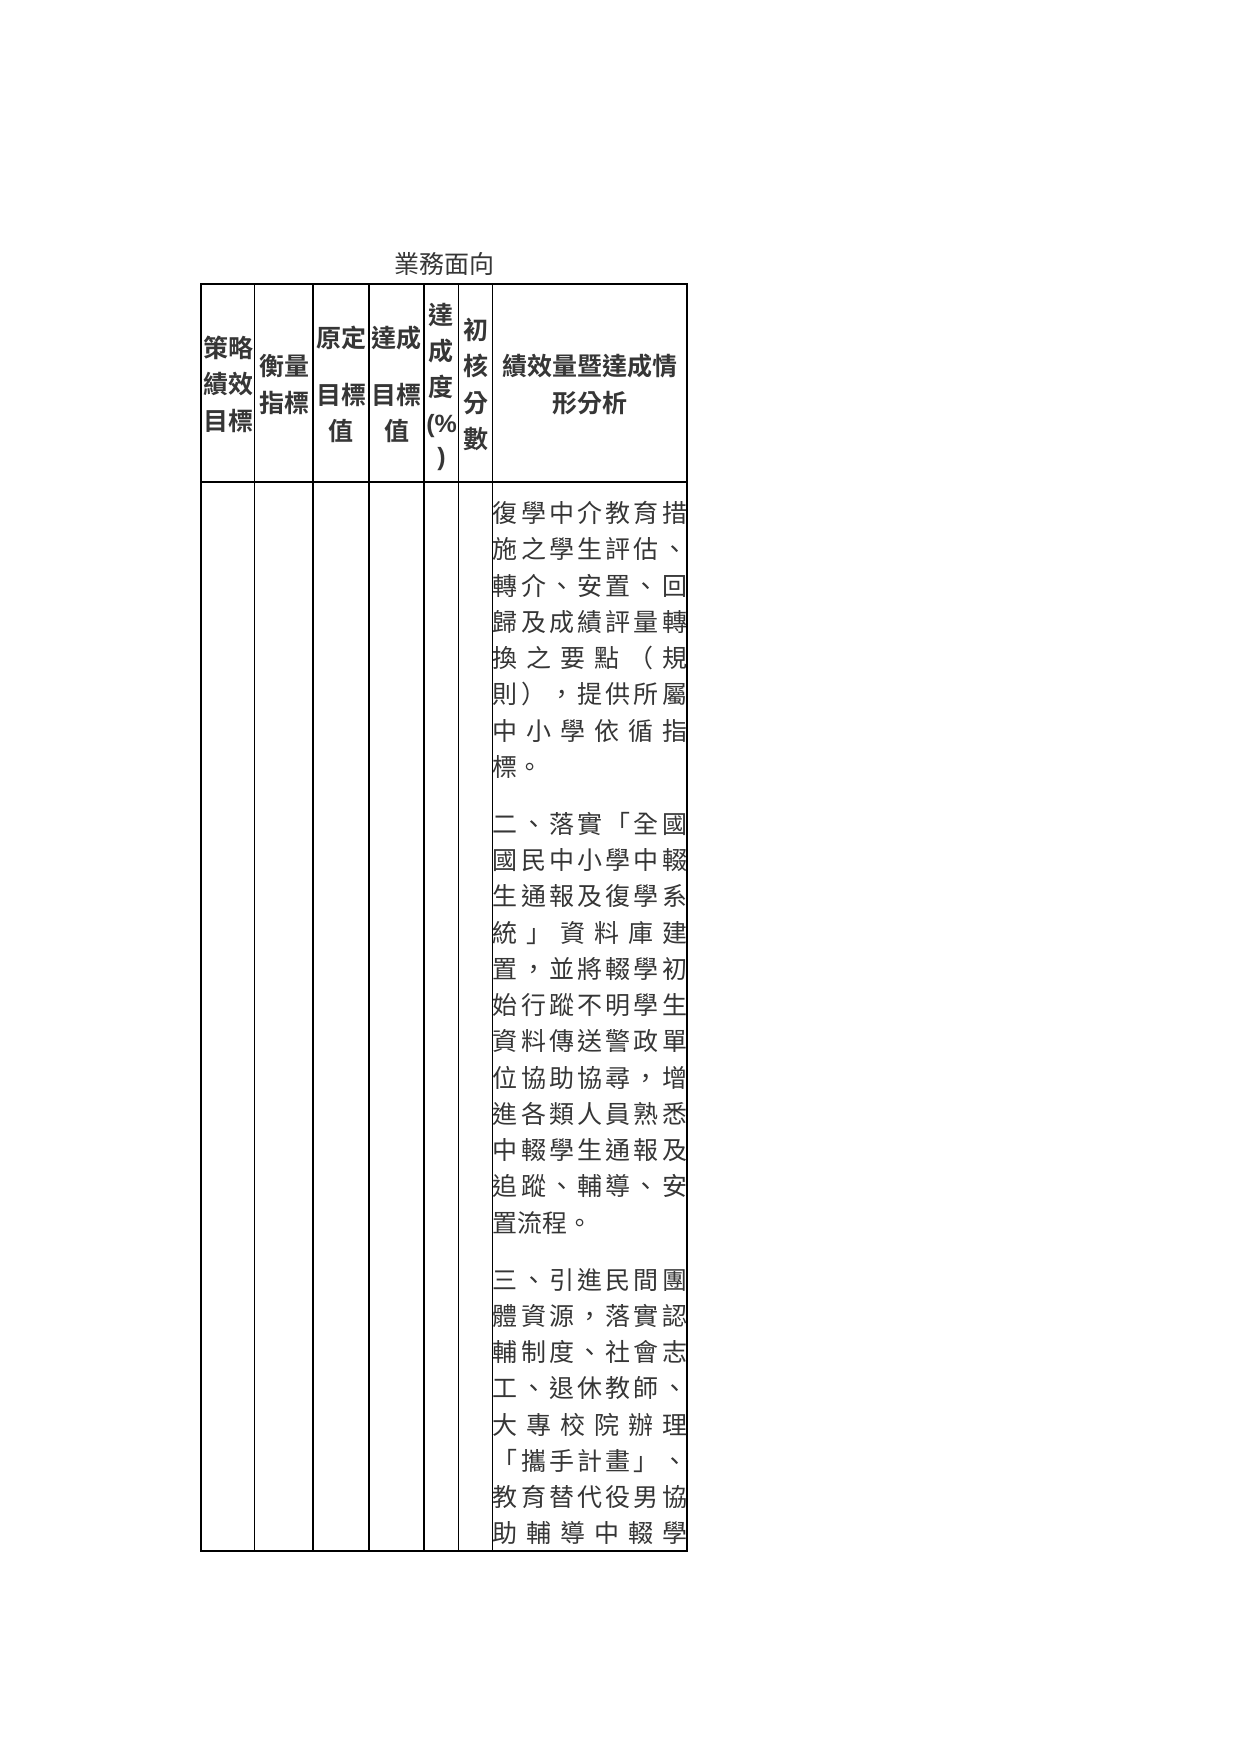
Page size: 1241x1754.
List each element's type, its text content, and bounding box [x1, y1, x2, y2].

table_cell 初核分數 [459, 285, 492, 481]
table_cell [370, 483, 423, 1550]
table_cell 策略績效目標 [202, 285, 254, 481]
table_cell 達成 目標值 [370, 285, 423, 481]
table_cell [425, 483, 458, 1550]
table_cell 復學中介教育措施之學生評估、轉介、安置、回歸及成績評量轉換之要點（規則），提供所屬中小學依循指標。 二、落實「全國國民中小學中輟生通報及復學系統」資料庫建置，並將輟學初始行蹤不明學生資料傳送警政單位協助協尋，增進各類人員熟悉中輟學生通報及追蹤、輔導、安置流程。 三、引進民間團體資源，落實認輔制度、社會志工、退休教師、大專校院辦理「攜手計畫」、教育替代役男協助輔導中輟學 [493, 483, 686, 1550]
table_header 教育部 94 年度施政績效報告 壹、前言 本部 94 至 97 年中長程施政計畫，從目標管理、全員參與及規劃機關整體發展願景著眼，依行政院規定從業務面向、人力面向及經費面向擬訂了 8 大策略績效目標及 54 項衡量指標， 94 年度績效目標是延續中程施政計畫之策略績效目標所訂定。 一、 提供弱勢地區與一般地區經濟弱勢之五足歲幼兒充分的就學機會，保障其受教的權益： 2 項衡量指標。 二、 全面改善國民教育品質，深化土地認同及適性教育： 6 項衡量指標。 三、 落實高中職社區化，均衡高中職教育資源，並健全公民意識： 6 項衡量指標。 四、 保障弱勢國民教育權，縮小城鄉資源落差，傳承並發揚族群文化： 8 項衡量指標。 五、 推動高等教育卓越化、國際化，促進產學合作： 10 項衡量指標。 六、 推動終身學習與培育優質師資： 9 項衡量指標。 七、 合理調整機關員額，建立活力政府： 9 項衡量指標。 八、 節約政府支出，合理分配資源： 4 項衡量指標。 為落實推動 94 年施政計畫，本部同仁仍一本教育乃百年樹人大業，竭力達成相關目標，整體成果豐碩。 貳、目標達成情形 一、業務面向 二、人力面向 三、經費面向 四、績效總分 業務面向原始分 97.47 分，權分 68.23 分 人力面向原始分 99.6 分，權分 14.94 分 經費面向原始分 100 分，權分 15 分 合計績效總分為 98.17 分 參、未達目標項目檢討 肆、績效總評 本部依業務面向、人力面向及經費面向擬訂了 8 大策略績效目標及 54 項衡量指標，雖業務面向之提升國小學生健康體位比率、提升學生規律運動人口比率、技專校院學生英文初級檢定通過比率、大學校院學生英文中級檢定通過比率、提高來台攻讀正式學位之外國學生人數、參與成人基本教育、補習教育、進修教育及空中大學人數、簽約案件數達成率等 7 項衡量指標，人力面向之終身學習（ 2 ）未能達成原訂目標值，目標達成誠屬同仁積極作為，雖有未達成的目標，但同仁仍競兢業業努力面對挑戰，因應改善。 未來四年本部仍以施政主軸「培養現代國民」、「建立臺灣主體性」、「拓展全球視野」、「強化社會關懷」為四大綱領，執行 13 項策略及 33 項行動方案。 這個施政主軸乃理念與實際之結合，以理念為基礎而衍生出策略與行動方案。秉持「回歸教育本質」、「完成個人」的施政理念，讓教育理念落實到每個個人，使其發揮最大潛能，完成自己。人能完成自我，即是完成國家，個人能力充分發揮即是國力的提升。 21 世紀的核心價值在於先進的創意與寬廣的視野，教育除激發個人的原創性外，亦應引導個人有寬廣的世界觀與長遠的歷史觀，因此，本部以「創意臺灣、全球布局－培育各盡其才新國民」作為施政的總目標。 伍、推動成果具體事蹟 一、 社區國中畢業生就近入學率逐年提升：以高一新生數為分母， 91 學年度就近入學率為 51.82 ﹪， 92 學年度就近入學率為 55.75 ﹪， 93 學年度就近入學率 57.89 ﹪， 92 至 93 學年度之總就近入學成長率達 2.14% 。 二、高中職學生休退學人數逐年減少： 92 至 93 學年度之高中職校學生休退學人數自 28,003 人驟減至 14,928 人。 三、高中職應屆畢業生未升學未就業人數逐年減少： 92 至 93 學年度之高中職校應屆畢業生未升學未就業人數自 34,403 人減少至 22,381 人。 四、家長接受度逐年提高： 94 年度高中職社區化政策民意接受度為 77.38 ﹪，近 8 成的家長皆接受高中職社區化政策的鼓勵學生就近及適性 ( 依性向、能力及興趣選擇學校就讀 ) 入學。 五、扶植社區發展特色：截至 94 年度，已重點補助 32 個適性學習社區。 六、 94 年度教育優先區計畫執行具體成果如下： ( 一 ) 推展親職教育活動：計補助 2828 校、 48332 場次，補助經費 64,096,458 元。 ( 二 ) 辦理學習弱勢學生之學習輔導：計補助 1817 校、 57889 班，補助經費 427,154,304 元。 ( 三 ) 補助文化資源不足學校發展教育特色：計補助 1068 校、 1300 項，補助經費 98,646,191 元。 ( 四 ) 修繕離島或偏遠地區師生宿舍：計補助 171 校、 238 式，補助經費 31,628,291 元。 ( 五 ) 充實學校基本教學設備：計補助 145 校、 153 案，補助經費 12,988,877 元。 ( 六 ) 充實學童午餐設施：計補助 267 校、 374 案，補助經費 30,406,035 元。 ( 七 ) 發展原住民教育文化特色及充實設備器材：計補助 322 校、 542 案，補助經費 40,754,724 元。 七、補助弱勢學生參加課業輔導所需費用：補助低收入戶、身心障礙、原住民及情況特殊學生參加費用，以縮短城鄉差距並落實弱勢照顧； 93 學年度第 2 學期計補助經費新台幣 43,830,463 元，受惠學童 9,413 名； 94 學年度第 1 學期計補助經費新台幣 32,403,667 元，受惠學童 9,476 名。 八、執行降低國中小班級學生人數計畫： ( 一 ) 本部自 87 學年度起執行降低國中小班級學生人數計畫，國小逐年降至 35 人編班，至 92 學年度達成全面以 35 人編班之目標。國中自 91 學年度起至 93 學年度逐年降至 38 人，預定至 96 學年度國中小全面降至 35 人編班。 ( 二 )94 學年度目標為國小一至六年級、國中一年級以每班 35 人編班，國中二、三年級以每班 38 人編班，國小達成率為 96.39% ，國中達成率為 87.24 ％。 九、關懷弱勢弭平落差、退休菁英風華再現、國中學生英文營： 94 年度共照顧 63,776 名國中小弱勢學生。 十、試辦「攜手計畫」：引進 500 名經濟弱勢大專生提供 1000 至 1500 名國中學習弱勢學生每週 6 小時之英文、數學課業輔 導。 十一、引進海外英語專長替代役男深入校園： 94 年度引進 35 名，協助偏遠地區國民中小學，改善英語化環境，並提昇英 語教學成效，受惠學童 1 萬 3,831 人。 十二、綜上，國民中小學學習低成就及教育資源不利學生直接接受學習生活照顧及輔導人數已達 9 萬 7,996 人以上。 十三、成立藝文團隊之中小學校數比率： 94 年度辦理之具體成果計有下列各項 ( 一 )94 年本部與原住民族委員會、文建會、內政部兒童局及中華民國原住民族知識經濟發展協會共同推動「全國原住民兒童母語歌謠才藝競賽」，分 4 區辦理初賽經過各分區激烈的初賽計有 14 校，於 5 月 21 日（星期六） 09 ： 00~17 ： 00 齊聚台北市國父紀念館進行總決賽，本部部長及政務次長均蒞會指導並頒獎。 ( 二 ) 本部與公共電視於 94 年 10 月 12 日共同假國立國父紀念館辦理「台灣囝仔，讚！ 2005 ~ 一人一樂器 一校一藝團」 25 個縣市政府成果展、 3 個教學攤位及 19 個學校表演晚會活動，本部部長親自前往觀賞及頒贈感謝獎盃於表演團體。 ( 三 )94 年高級中等學校計 174 校提報養成活力青少年實施計畫，共 291 場次約 40 萬人次，參加四項比賽學生約 7500 人次。 十四、本部補助各縣市政府辦理外籍配偶成人基本教育研習班計 786 班， 15,720 人參與學習、家庭教育中心辦理 908 場外籍配偶家庭教育活動， 計 35467 人參加、國中小補校人數計 8948 人、補助政府機關及民間團體辦理之教育學習活動計 26855 人，總計受益人數計 87000 人，達成原訂目標人數 86900 人，達成度 100% 。 十五、本部 94 年度補助各縣市政府辦理成人基本教育計畫，辦理成人基本教育研習班 2,136 班（含外籍配偶專班 786 班），參與人數 4 萬 2,720 人。另縣市政府並依計畫辦理師資研習、教學觀摩及宣導等相關活動，以增進業務推展成效。我國 15 歲以上國民不識字率已由 78 年之 7.11 ﹪（ 130 萬人）降至 93 年之 2.84 ﹪（ 52 萬人），達成度 100% 。 十六、本部為瞭解各級學校運動團隊設置及學生運動參與情形，以評估培養活力青少年及推動「一人一運動，一校五團隊計畫」政策執行績效，特委託台灣師大體育研究與發展中心進行問卷調查。有關團隊設置採網路問卷方式實施普查，填報時間為 94 年 10 月初至 12 月底，全國 4018 所學校皆上網填答，填答率 100 ％。學生運動參與情形依地區及學校班級數採分層隨機抽樣，抽測全國各級學校數 15 ％，計 600 所學校 59000 份問卷，回收 472 所 41432 份，回收率 78.67 ％。經分析後重要結果如下： ( 一 ) 各級學校學生規律運動人口 1. 學期中不含體育課每週運動天數三天以上整體平均為 46.2 ％，相較 93 年度含體育課 60.6 ％之比例 而言，規律運動人口有所提升。運動時間以 31-60 分鐘為主，運動持續時間達 30 分鐘以上者比例為 61.2% 。 2. 學期中各學級每周運動三天以上國小為 57.8 ％，國中為 40.7 ％，高中職為 25.6 ％，大專校院為 25.3 ％，呈現學級愈高比例愈低之情形。 3. 寒暑假期間的規律運動人口比例整體為 56.5 ％，各學級國小為 66.9 ％，國中為 54.8 ％，高中職為 39.4 ％，大專校院為 29.2 ％，與學期中比較小學約增加 9% ，國高中則提升了約 14% ，大專校院則提升不到 4% ，顯示大專校院學生寒暑假期間規律運動習慣的養成是首要突破的空間。整體運動持續時間則達 30 分鐘以上者比例為 68.4% ，較學期中增加 7.2% 的比例。 ( 二 ) 各級學校運動團隊設置情形 1. 全國各校運動團隊設置達五項團隊以上之學校， 94 年度學校運動團隊及學生參與情形調查發現：全國各校運動團隊設置達 5 個團隊以上之學校，國小達 63.55% ，國中提升到 79.86% ，高中職為 92.34% ，大專校院為 96.91% ，佔全國學校比例為 83.16 ％。基此，各級學校皆能達成設置率 80% 的政策目標。 2. 各級學校平均團隊數，小學平均每校 7.5 隊，國中 9.58 隊，高中職 14.12 隊，大專校院為 21.17 隊，學級間差異頗大，尤其小學與大專校院間有近三倍的差距。 3. 中小學成立團隊數較多的縣市前五名依序是嘉義市（ 17.73 隊）、台南市（ 12.78 隊）、台中市（ 12.62 隊）、台北市（ 12.14 隊）、新竹市（ 11.4 隊），較少的則是澎湖縣、台東縣、南投縣、高雄縣及雲林縣等較偏遠縣份，但平均也都有五隊以上，顯示城鄉間差異大。 ( 三 ) 運動代表隊成立與活動情形 1.94 年度全國各級學校運動代表隊共有 19573 隊，平均每校有 4.88 隊，較 93 年度之 4.5 隊，提升 0.38 個百分點，顯示政策推動績效良好。 2. 各學級中平均大專校院每校有 12.39 隊最高，高中職平均每校 5.65 隊，國中每校 5.04 隊；國小每校 4.24 隊，往下依序遞減，與 92 年度相較，國小及大專分別提昇 0.54 及 0.69 隊，國中及高中職則分別減少 0.36 隊及 0.05 隊，顯示升學壓力較重的中學階段運動代表隊設置較難突破，有待繼續努力。 3. 整體運動代表隊活動情形，平均每週練習次數為 3.49 次，參加校際交流的百分比為 91.72% ，較 93 年減少了 1.28% ，可能係因學校財政困難，比賽經費不足因而影響校際交流的比例，也因比賽機會減少導致每週練習次數降低 0.21% ，有關學校運動代表隊比賽經費不足的問題亟需克服。 4. 整體運動代表隊成立最普遍的前五種種類依序為田徑、籃球、跆拳道、桌球、游泳，與 93 年度完全相同。依性別而言男生為田徑、籃球、跆拳道、桌球、游泳， 5. 女生則為田徑、跆拳道、桌球、籃球、游泳，男生籃球隊較普遍。 ( 四 ) 運動社團成立與活動情形 1.94 年度全國各級學校運動社團共有 17361 個，平均每校 4.33 個，較 93 年度之 5.2 個降低 0.87 個百分點，由於中小學之社團通常依班級數開設，因此社團數減少可能與少子化現象，各級學校班級數下降有關，未來應正視此問題，讓學生能保有多元化運動社團活動權利。 2. 平均大專校院每校 8.78 個最高，往下依序遞減，高中職每校 8.47 個；國中 4.54 個；國小 3.26 個。各級學校皆略有降低，但以大學校院減少 1.62 個最為嚴重，值得正視。 3. 運動社團活動情形，平均每週活動次數為 1.97 次，較 93 年度 2.24 次降低 0.27 次，參加校際交流的百分比為 57.21 ％，較 93 年度 61.30 ％降低 4.09 ％，經費問題可能亦是影響校際交流活動舉辦、參與的重要因素，連帶影響活動次數。此外九年一貫課程實施後，發現數學、語文領域授課時數偏低許多時間用以補強教學，亦可能是影響因素。 4. 成立運動社團最普遍的前五種種類依序為籃球、田徑、桌球、跆拳道、羽球，與 93 年度比較，次序不變。 綜觀上述調查結果，教育部「一人一運動，一校五團隊」之政策推展具有實質績效，在規律運動人口提昇及學校運動團隊設置上皆達成指標，惟運動社團部分較 93 年度略有下降，尤其小學部分較不理想，且城鄉間差異大，探討其原因可能與人口變遷導致學校班級數減少有關，在未來體育政策擬定上宜有所因應。而各級學校學生對體育課的喜歡程度皆相當高，但目前的體育課節數卻不能滿足學生需求，尤其是中小學生，更應重視其需求速謀對策，解決體育課時數不足之問題，以免對其身心發展與體適能造成影響。 十七、提高來台攻讀正式學位之外國學生人數推動成果具體事蹟： 本計畫自推動以來，各大專院校為招收外國學生，紛紛致力於課程發展 ( 如設計英語學程 ) 及校園環境營造等等改進措施，已帶動學校營造整體環境，啟動高等教育國際化的進程，為教育產業化奠下根基，也因外國學生的引進，我國學生在校園中，可以與各國學生一同學習、比較、競爭，讓學生在大學階段，即在國際比較下提早接受國際化的刺激與薰陶，爰此， 2005 年己有雜誌將各校招收外國學生及國際化程度，列為推薦各校研究所課程重要指標，顯見在質的方面本案己發揮帶動提升高等教育品質、優質人口結構的功能。而因學校積極出國參加各國教育展宣傳招生，無形中亦提昇我國高等教育在國際的能見度。 且為推動本案，本部與外交部、國科會、經濟部共同設置臺灣獎學金， 2004 年提供 555 名， 2005 年提供 713 名，提供包括邦交國在內的 80 餘國國家學生來臺進修學位，引起各界關注，包括各國元首政要等外賓來訪時，均要求會見該國留臺學生，顯見其重視程度及本案所發揮的增進國際友誼功能已受肯定；該等學生學成時，可留臺就業，為我國產業所用，亦或返回其母國，將臺灣經驗帶回，為友邦的國家發展培育人才，促進國家合作發展。 而在量的方面，「吸引外國學生來臺留學」辦理第 1 年， 2004 年度外國學生人數已有明顯成長，在我國攻讀學位之外國學生，從 2003 年之 1,568 人增加至 2004 年度 1,960 人，成長率 25% ； 2005 年度更成長至 2,853 人，成長率 46% ，為歷年來人數最多者；且在外國學生來源國 (91 年 62 國、 94 年 93 國 ) 及招收外國學生學校數 (91 年 59 校、 94 年 98 校 ) 方面亦均有成長。 十八、鼓勵國外留學計畫推動具體事蹟： 推動鼓勵國外留學計畫已見績效。 94 年度赴八大主要留學國家之簽證人數已由 93 年之 30728 人增至 32499 人，比原定達成目標人數 31800 人超前。為擴大「鼓勵國外留學」受惠人數， 94 年編列 618 ， 205 ， 000 元年度預算，用於選送 94 年第一季榜示錄取之 93 年公費留考公費生 75 名、博士後研究生 22 名、留學獎學金生 104 名以及另拔擢 36 名「專案培育留學獎學金生」；調高公費生生活費標準；協助中低收入家庭之學生 2039 人申請留學貸款，在國外修習碩、博士學位以及配合外國政府及機構贈我獎學金協助遴選學生 190 名出國研修。另配合並協助國科會及經建會辦理 94 年「菁英留學 - 專案擴增留學計畫」甄試兩梯次共錄取 143 人及「專案擴增大學自行選送人才出國研修」審查結果，教師部份共計補助 19 校 48 名；學生部份則計補助 20 校 130 名學生出國研修。 94 年致力增加公費留學名額，於 12 月 5 日公告錄取公費留學生 84 名。加強自費生留學輔導方面，完成整合留學資訊，設立及充實中華民國留學資訊站；於台灣北、中、南、東部共辦理 8 場留學宣導會，並輔導、補助及派員出席大學校院及全國 8 處留學資料參考室所在之社教單位辦理留學新生座談及留學講座；協助各國駐台單位舉辦之教育展活動，吸引學生前往參觀。 十九、推動創意教師行動研究計畫：鼓勵大學協助中小學校教師進行以創造力培育為核心之行動研究計畫補助有 20 項計畫，計有 20 所大專院校、 17 所高中職國中小、 6 所幼稚園參與。 二十、推動創意學子多元培育計畫：針對高中職學生，辦理高中職學生智慧鐵人創意競賽暨國際邀請賽，第一屆共 126 隊 756 學生參與、第二屆共 465 隊 2788 學生、第三屆共 703 隊 4218 學生，計有二百多所高中職學校參與其中。 二十一、推動創意智庫數位創新計畫： ( 一 ) 建置創造力案例、教學之交流平台，建構完整創造力知識庫，公開各界查詢使用。 ( 二 ) 辦理數位典藏．創意教學推廣活動，由大學校院協同大學以下學校建置以培育學生創造力為導向之數位內容，並落實於教學現場。 ( 三 ) 成立創造力教育重點資料中心，完整收集教育、社會、文化、傳播、產業等六大領域創意、創新、創造力、創業資料。 ( 四 ) 完成創造力教育數位化人才庫，逐年增修。 ( 五 ) 建立創造力計畫數位歷程資料庫，提供創造力教育學者進行後設研究分析之用。 ( 六 ) 完成 14 國創造力人物、機構資料庫（中英文），逐年檢視增修。 ( 七 ) 完成台灣創造力教育實況（中英文）數位及文本資料，逐年檢視增修。 ( 八 ) 完成數位化創意百科，持續蒐集創造力理論、創造思考技法、創造力辭庫、創造力教學、創造力研究、創造與發明、創造與生活、創造力資源、創造力活動、其他等數千多筆資料。 二十二、持續辦理大專校院創意發想與實踐聯合課程及實作觀摩競賽，共 46 校參與。 二十三、持續辦理創意學養計畫，計有 7 所大學校院建築系所共同發展大學專業領域創意教材及學理 新知。 二十四、結合專家學者、教師團隊、民間團體及業者約 370 個機構單位建置六大學習網， 94 年完成第二年建置內容。累計開發中小學數位學習內容 13,000 單元 ( 教材 3383 單元、教案 1298 筆、素材 5120 筆、學習單 1255 筆及測驗題 1429 筆 ) 及相關網站整合機制。並成立各縣市六大網推廣學校 150 校及結合各縣市資訊融入教學成效績優學校約 80 所，協助網站經營及資訊融入教學應用推廣。（入口網址：＆ lt;http://learning.edu.tw ＆ gt; ） [192, 158, 1048, 1561]
table_cell 達成度 (%) [425, 285, 458, 481]
table_cell [459, 483, 492, 1550]
table_cell 衡量指標 [255, 285, 312, 481]
table_cell [314, 483, 368, 1550]
table_cell 原定 目標值 [314, 285, 368, 481]
table_cell 績效量暨達成情形分析 [493, 285, 686, 481]
table_cell [255, 483, 312, 1550]
table_header 業務面向 [201, 221, 687, 283]
table_cell [202, 483, 254, 1550]
